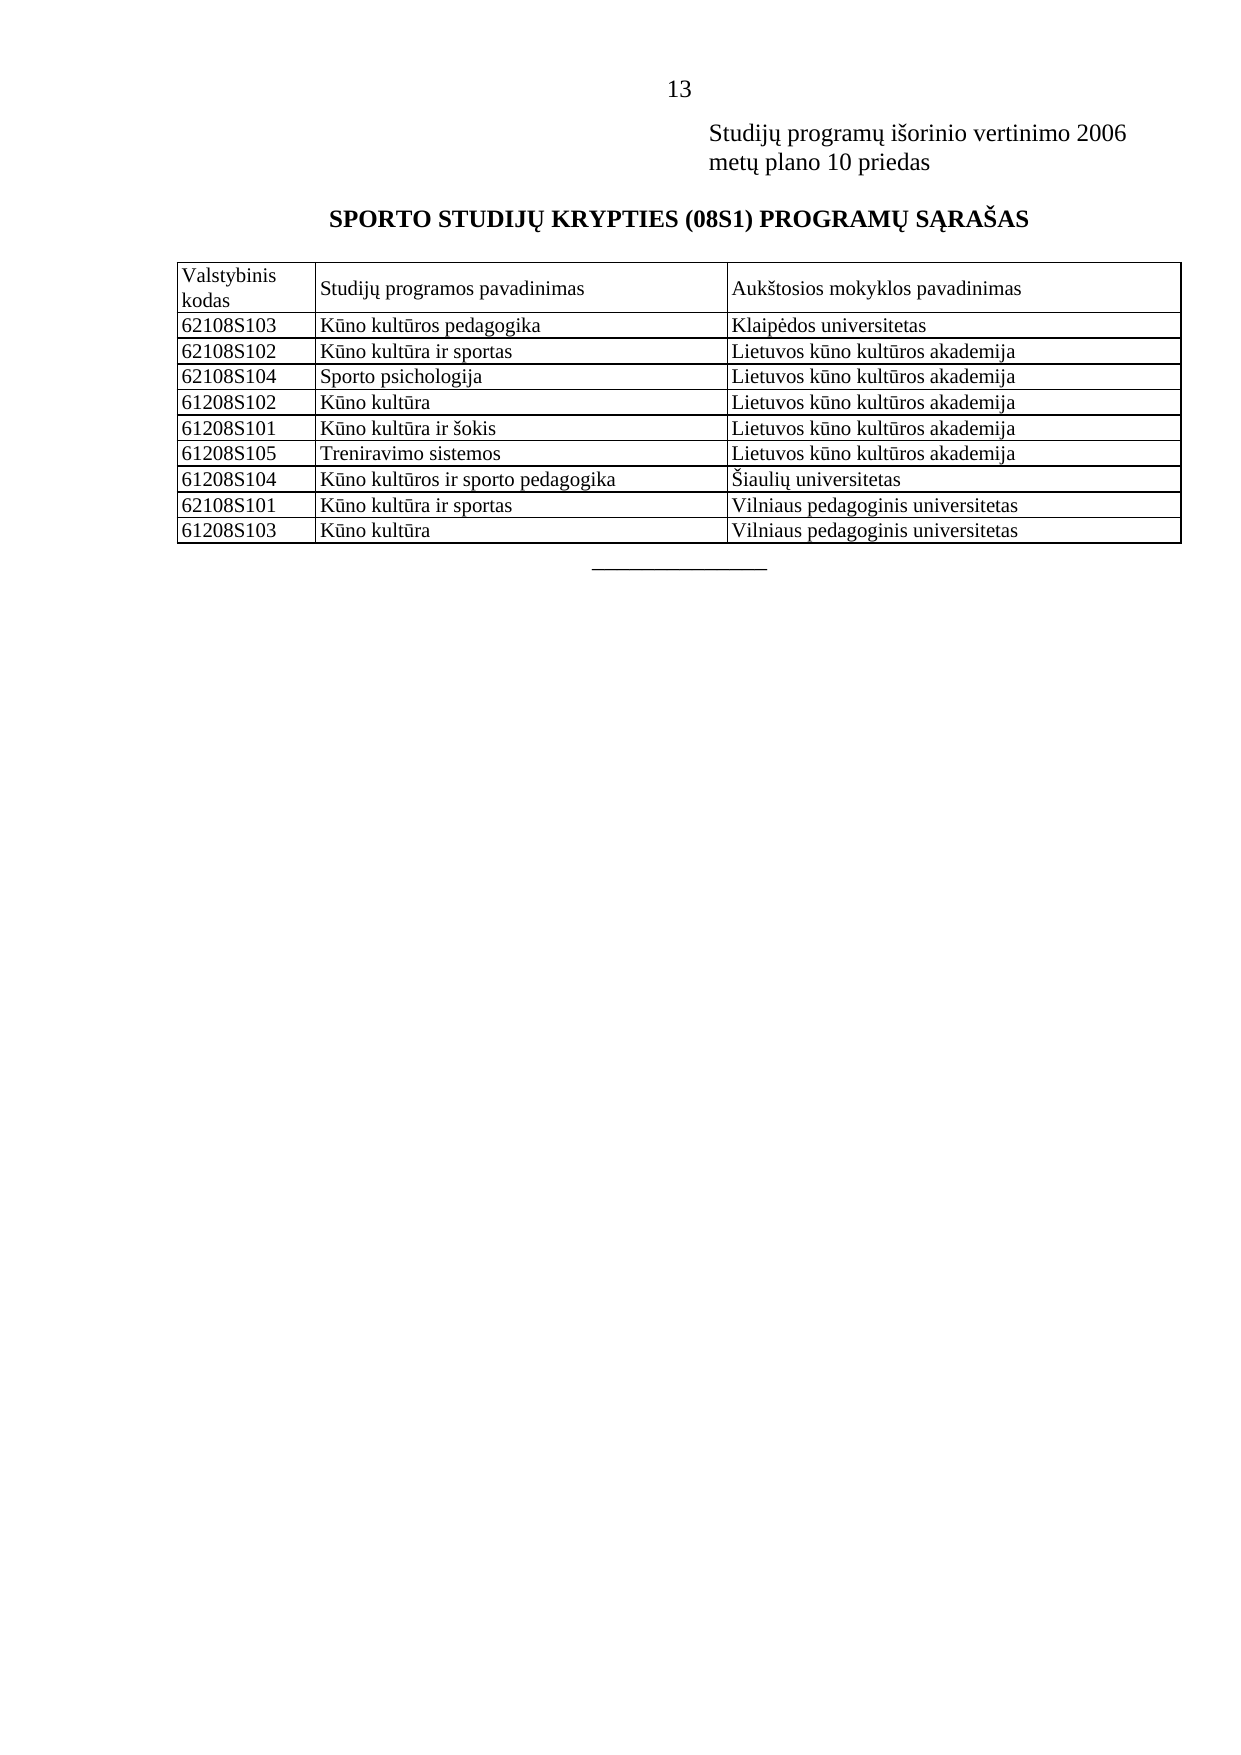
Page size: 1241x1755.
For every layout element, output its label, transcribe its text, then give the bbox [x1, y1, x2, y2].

text ______________ [177, 544, 1181, 572]
text metų plano 10 priedas [177, 147, 1181, 176]
table_header Aukštosios mokyklos pavadinimas [728, 263, 1180, 312]
text SPORTO STUDIJŲ KRYPTIES (08S1) PROGRAMŲ SĄRAŠAS [177, 204, 1181, 233]
text Studijų programų išorinio vertinimo 2006 [177, 118, 1181, 147]
table_header Studijų programos pavadinimas [316, 263, 727, 312]
